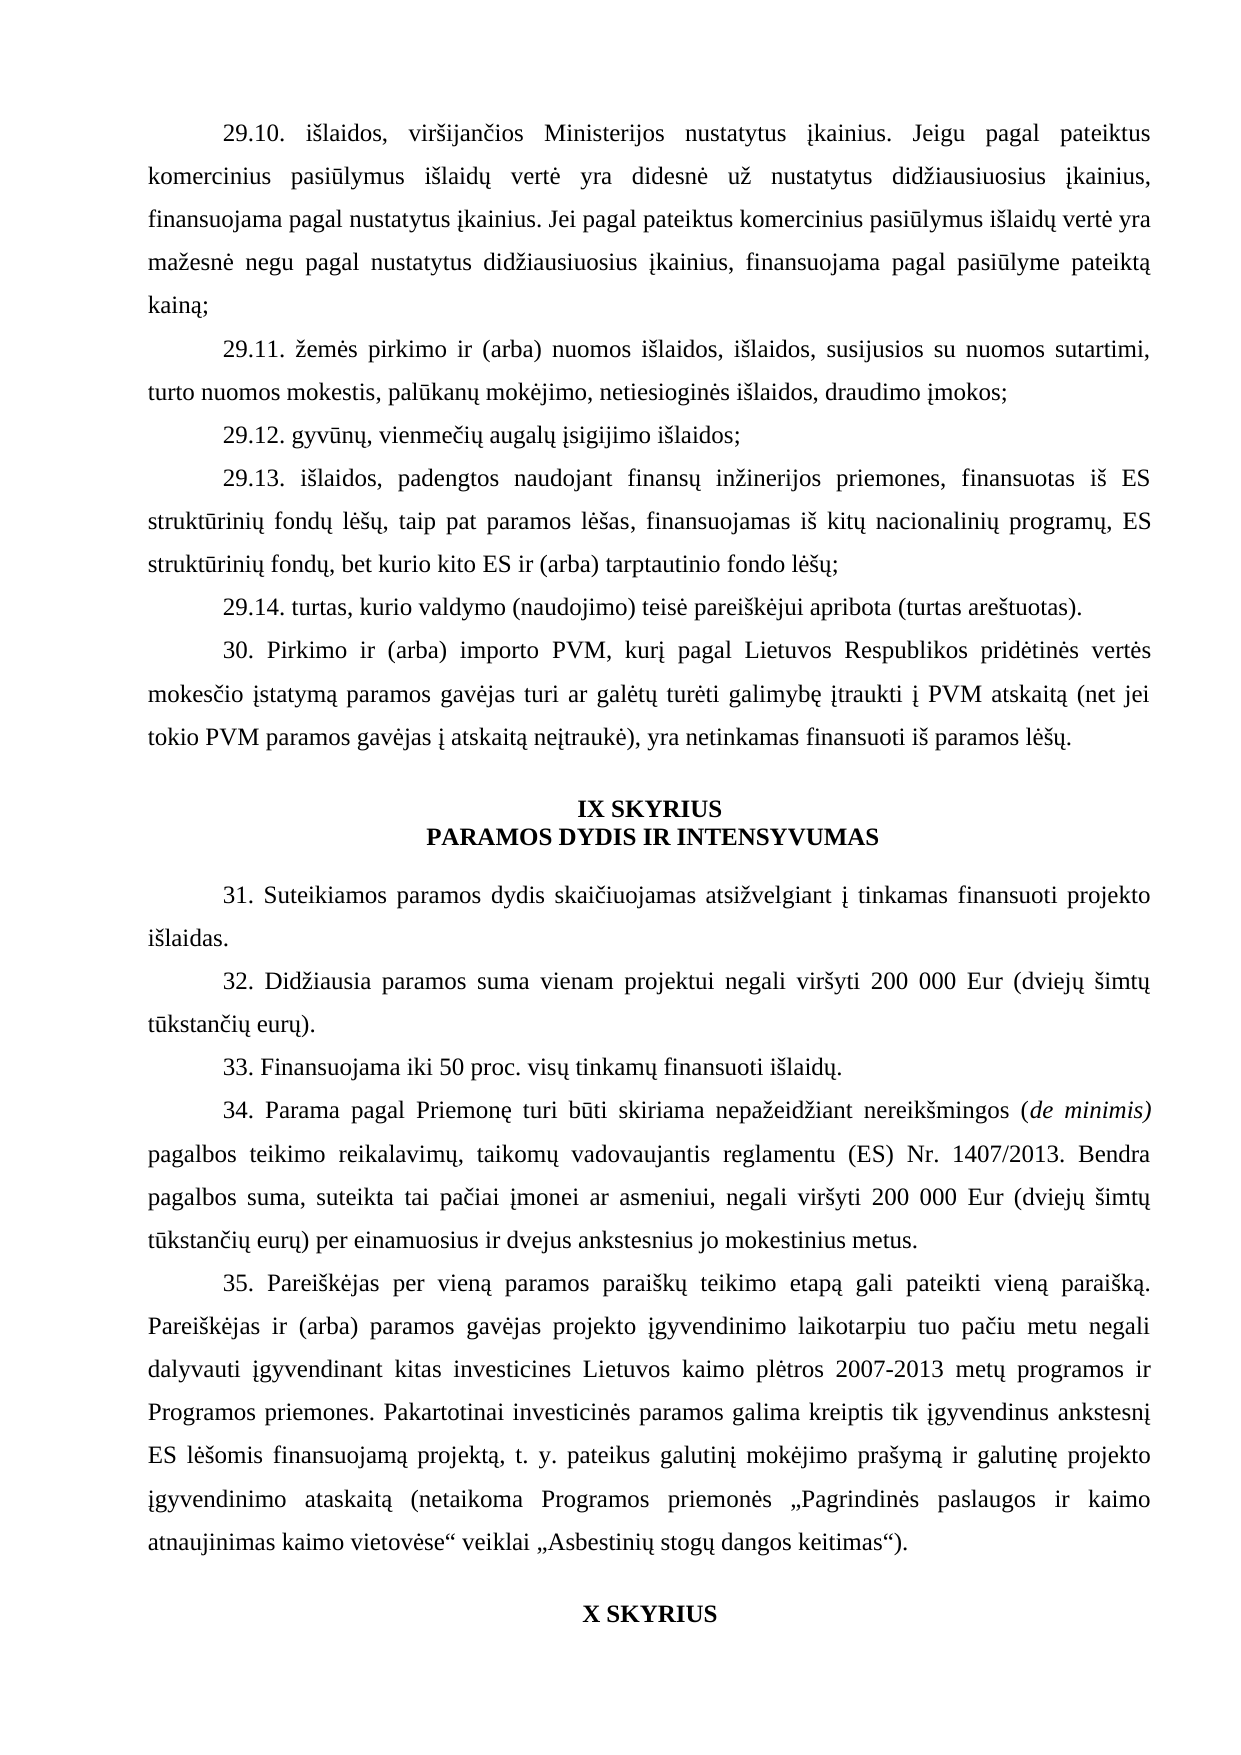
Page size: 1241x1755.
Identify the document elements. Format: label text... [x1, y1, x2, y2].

text 33. Finansuojama iki 50 proc. visų tinkamų finansuoti išlaidų. [148, 1052, 1152, 1081]
text PARAMOS DYDIS IR INTENSYVUMAS [148, 822, 1152, 851]
text 29.13. išlaidos, padengtos naudojant finansų inžinerijos priemones, finansuotas iš ES struktūrinių fondų lėšų, taip pat paramos lėšas, finansuojamas iš kitų nacionalinių programų, ES struktūrinių fondų, bet kurio kito ES ir (arba) tarptautinio fondo lėšų; [148, 463, 1152, 578]
text 29.12. gyvūnų, vienmečių augalų įsigijimo išlaidos; [148, 420, 1152, 449]
text 35. Pareiškėjas per vieną paramos paraiškų teikimo etapą gali pateikti vieną paraišką. Pareiškėjas ir (arba) paramos gavėjas projekto įgyvendinimo laikotarpiu tuo pačiu metu negali dalyvauti įgyvendinant kitas investicines Lietuvos kaimo plėtros 2007-2013 metų programos ir Programos priemones. Pakartotinai investicinės paramos galima kreiptis tik įgyvendinus ankstesnį ES lėšomis finansuojamą projektą, t. y. pateikus galutinį mokėjimo prašymą ir galutinę projekto įgyvendinimo ataskaitą (netaikoma Programos priemonės „Pagrindinės paslaugos ir kaimo atnaujinimas kaimo vietovėse“ veiklai „Asbestinių stogų dangos keitimas“). [148, 1268, 1152, 1556]
text 29.14. turtas, kurio valdymo (naudojimo) teisė pareiškėjui apribota (turtas areštuotas). [148, 592, 1152, 621]
text 32. Didžiausia paramos suma vienam projektui negali viršyti 200 000 Eur (dviejų šimtų tūkstančių eurų). [148, 966, 1152, 1038]
text 34. Parama pagal Priemonę turi būti skiriama nepažeidžiant nereikšmingos (de minimis) pagalbos teikimo reikalavimų, taikomų vadovaujantis reglamentu (ES) Nr. 1407/2013. Bendra pagalbos suma, suteikta tai pačiai įmonei ar asmeniui, negali viršyti 200 000 Eur (dviejų šimtų tūkstančių eurų) per einamuosius ir dvejus ankstesnius jo mokestinius metus. [148, 1096, 1152, 1254]
text 30. Pirkimo ir (arba) importo PVM, kurį pagal Lietuvos Respublikos pridėtinės vertės mokesčio įstatymą paramos gavėjas turi ar galėtų turėti galimybę įtraukti į PVM atskaitą (net jei tokio PVM paramos gavėjas į atskaitą neįtraukė), yra netinkamas finansuoti iš paramos lėšų. [148, 636, 1152, 751]
text IX SKYRIUS [148, 794, 1152, 822]
text 31. Suteikiamos paramos dydis skaičiuojamas atsižvelgiant į tinkamas finansuoti projekto išlaidas. [148, 880, 1152, 952]
text 29.10. išlaidos, viršijančios Ministerijos nustatytus įkainius. Jeigu pagal pateiktus komercinius pasiūlymus išlaidų vertė yra didesnė už nustatytus didžiausiuosius įkainius, finansuojama pagal nustatytus įkainius. Jei pagal pateiktus komercinius pasiūlymus išlaidų vertė yra mažesnė negu pagal nustatytus didžiausiuosius įkainius, finansuojama pagal pasiūlyme pateiktą kainą; [148, 118, 1152, 319]
text X SKYRIUS [148, 1599, 1152, 1627]
text 29.11. žemės pirkimo ir (arba) nuomos išlaidos, išlaidos, susijusios su nuomos sutartimi, turto nuomos mokestis, palūkanų mokėjimo, netiesioginės išlaidos, draudimo įmokos; [148, 334, 1152, 406]
